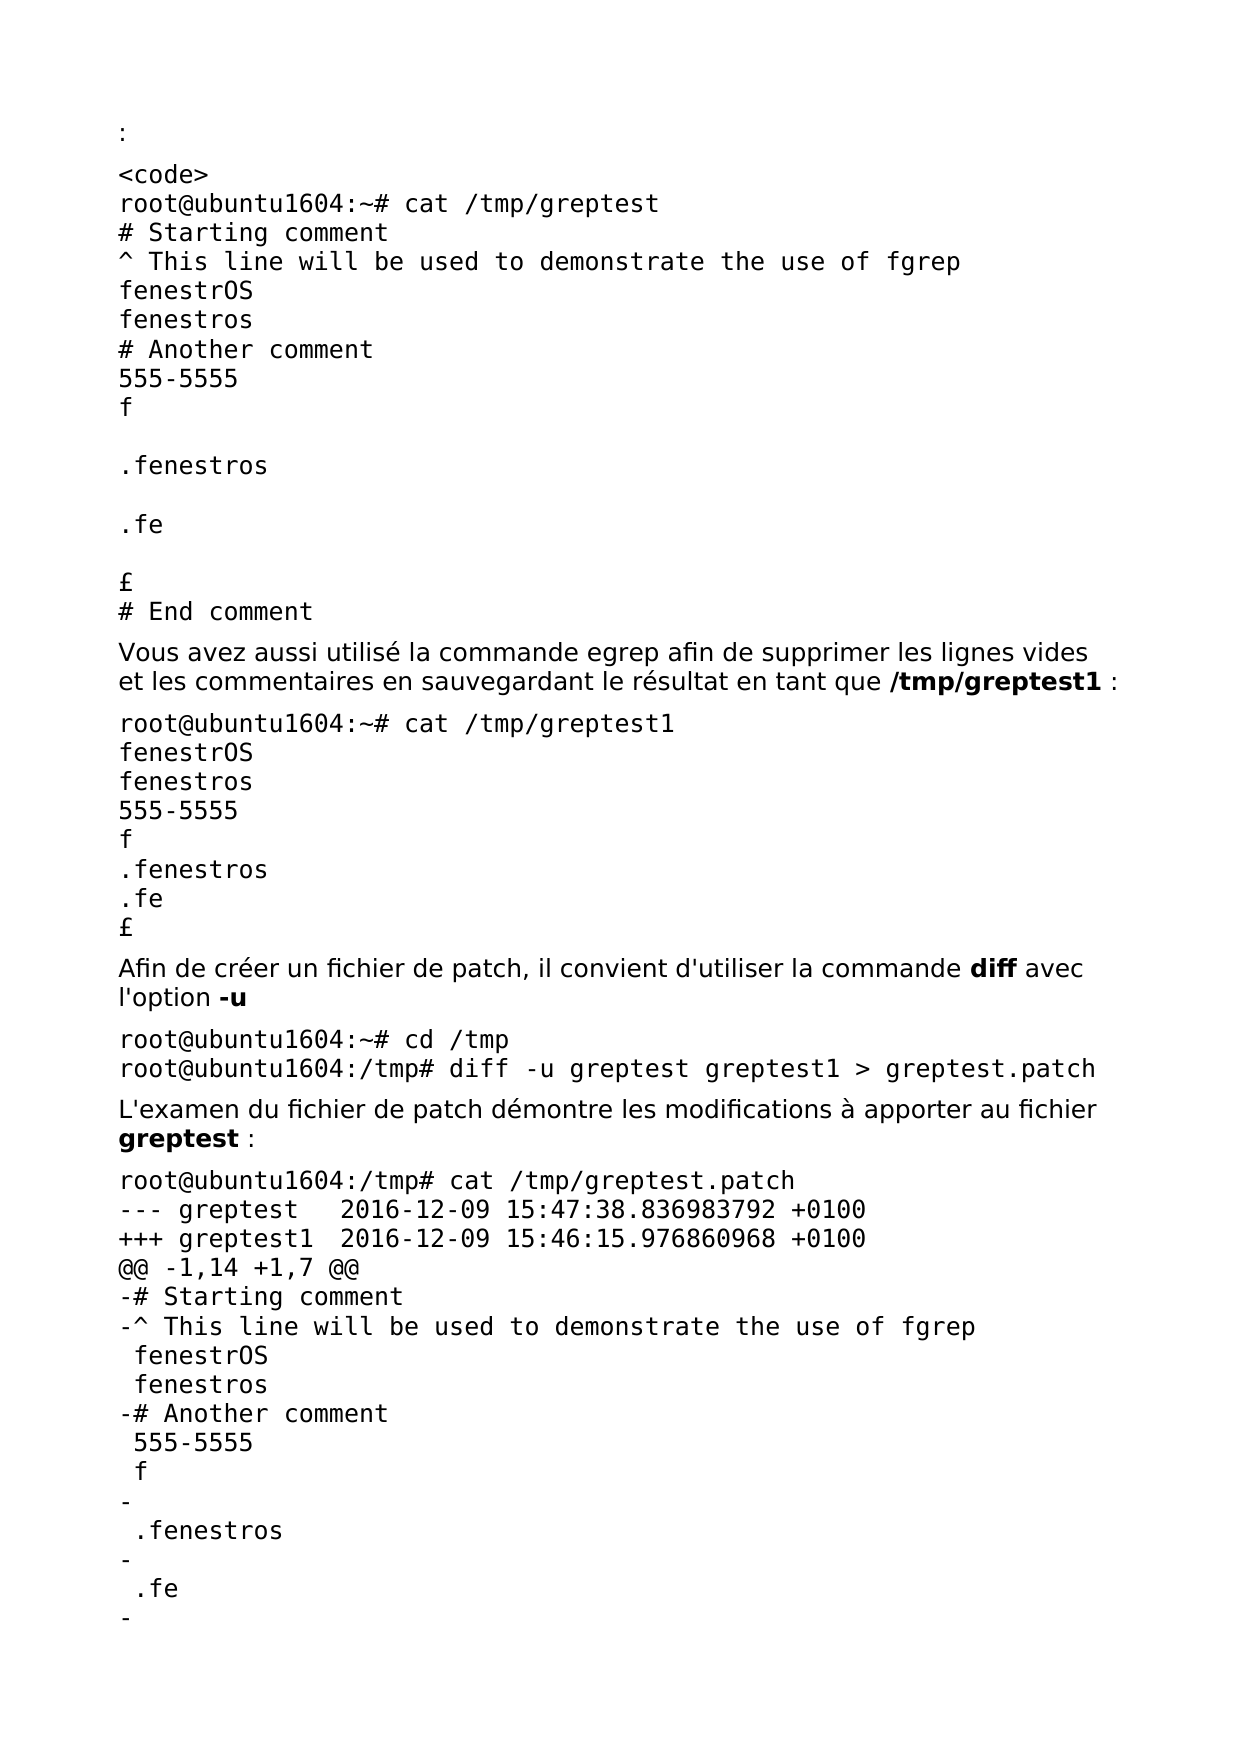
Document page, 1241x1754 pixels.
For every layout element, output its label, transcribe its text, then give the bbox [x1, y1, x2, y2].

text root@ubuntu1604:~# cat /tmp/greptest1 fenestrOS fenestros 555-5555 f .fenestros .fe £ [118, 709, 1122, 942]
text root@ubuntu1604:/tmp# cat /tmp/greptest.patch --- greptest 2016-12-09 15:47:38.836983792 +0100 +++ greptest1 2016-12-09 15:46:15.976860968 +0100 @@ -1,14 +1,7 @@ -# Starting comment -^ This line will be used to demonstrate the use of fgrep fenestrOS fenestros -# Another comment 555-5555 f - .fenestros - .fe [118, 1166, 1122, 1633]
text Vous avez aussi utilisé la commande egrep afin de supprimer les lignes vides et les commentaires en sauvegardant le résultat en tant que /tmp/greptest1 : [118, 638, 1122, 697]
text <code> root@ubuntu1604:~# cat /tmp/greptest # Starting comment ^ This line will be used to demonstrate the use of fgrep fenestrOS fenestros # Another comment 555-5555 f .fenestros .fe £ # End comment [118, 160, 1122, 626]
text : [118, 118, 1122, 147]
text L'examen du fichier de patch démontre les modifications à apporter au fichier greptest : [118, 1095, 1122, 1153]
text root@ubuntu1604:~# cd /tmp root@ubuntu1604:/tmp# diff -u greptest greptest1 > greptest.patch [118, 1025, 1122, 1083]
text Afin de créer un fichier de patch, il convient d'utiliser la commande diff avec l'option -u [118, 954, 1122, 1012]
